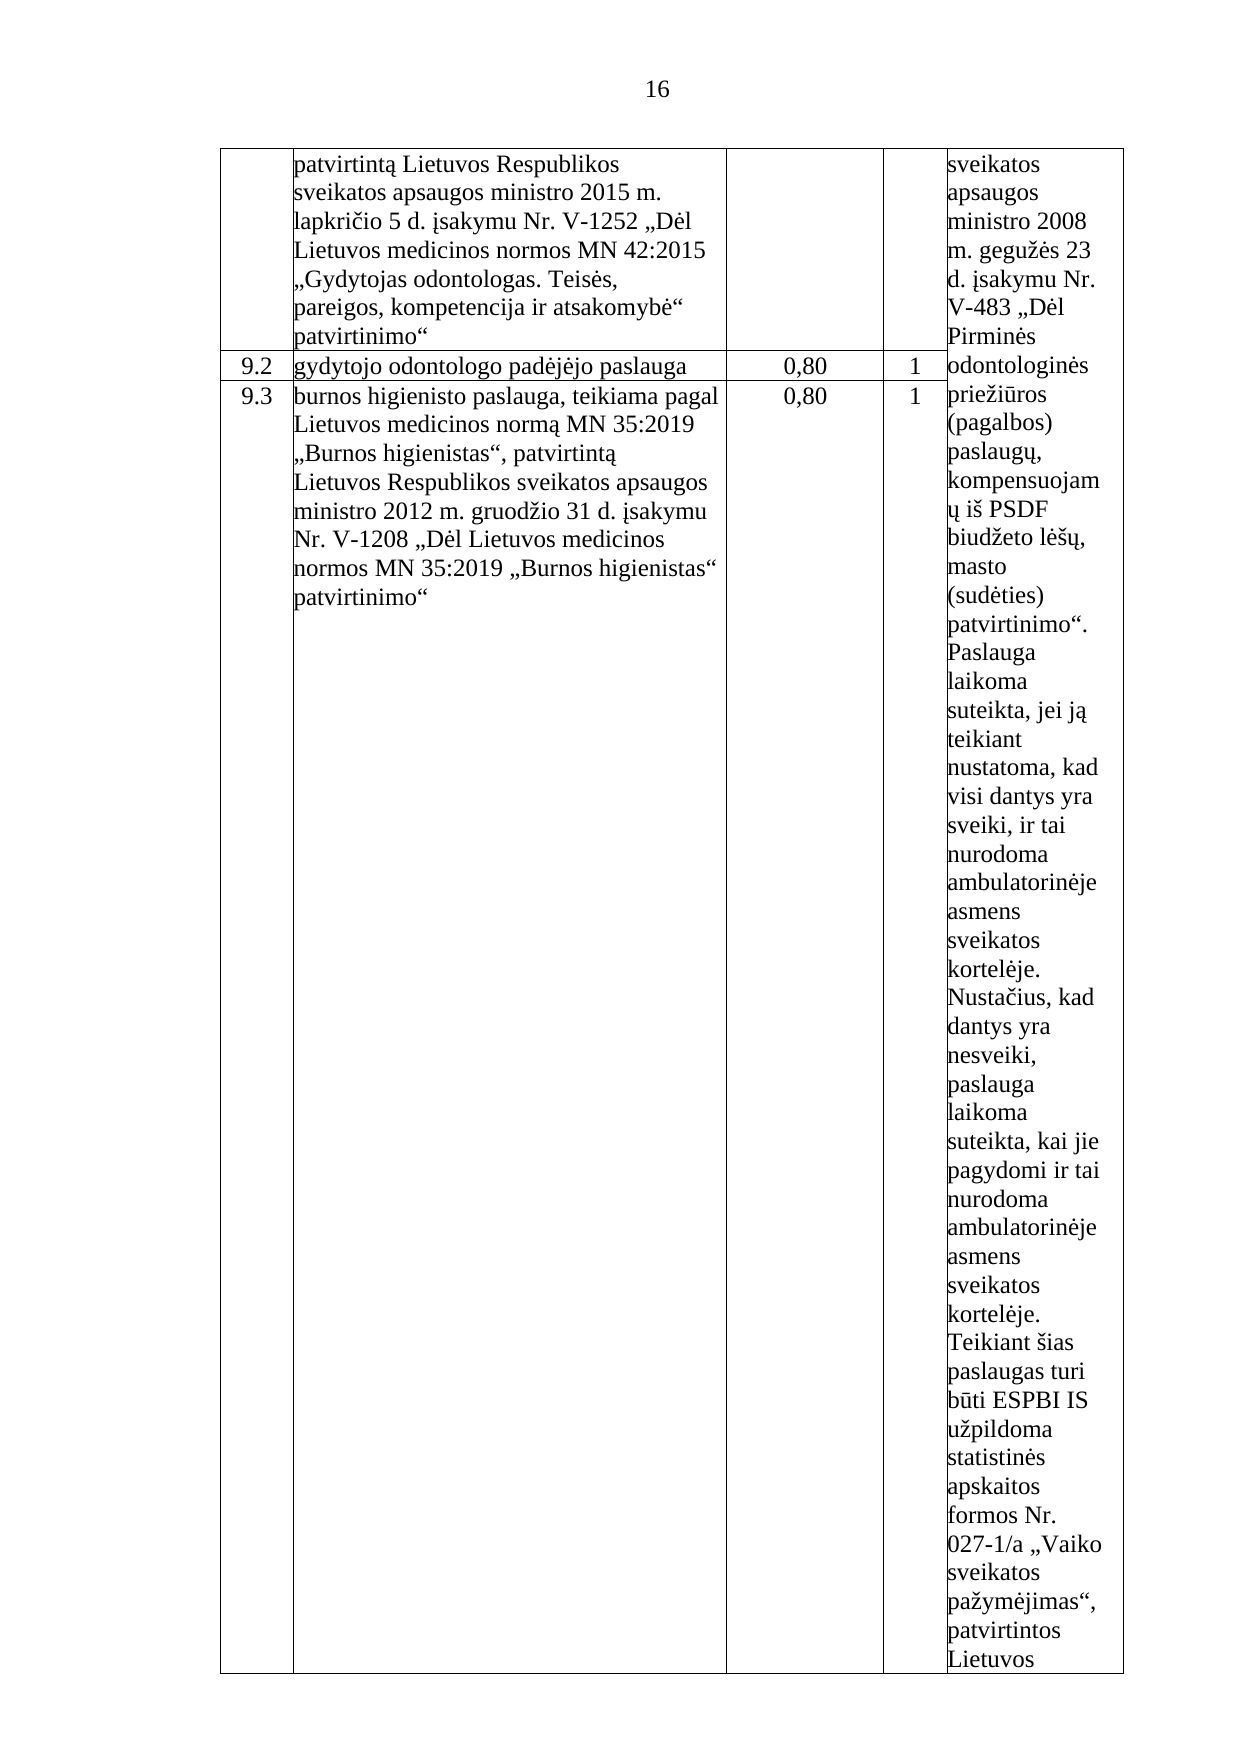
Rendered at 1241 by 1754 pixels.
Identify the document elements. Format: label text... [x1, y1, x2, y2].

table_cell [221, 149, 293, 350]
table_cell 0,80 [727, 351, 883, 380]
table_cell sveikatos apsaugos ministro 2008 m. gegužės 23 d. įsakymu Nr. V-483 „Dėl Pirminės odontologinės priežiūros (pagalbos) paslaugų, kompensuojamų iš PSDF biudžeto lėšų, masto (sudėties) patvirtinimo“. Paslauga laikoma suteikta, jei ją teikiant nustatoma, kad visi dantys yra sveiki, ir tai nurodoma ambulatorinėje asmens sveikatos kortelėje. Nustačius, kad dantys yra nesveiki, paslauga laikoma suteikta, kai jie pagydomi ir tai nurodoma ambulatorinėje asmens sveikatos kortelėje. Teikiant šias paslaugas turi būti ESPBI IS užpildoma statistinės apskaitos formos Nr. 027-1/a „Vaiko sveikatos pažymėjimas“, patvirtintos Lietuvos [948, 149, 1123, 1672]
table_cell 9.3 [221, 381, 293, 1672]
table_cell [884, 149, 947, 350]
table_cell 1 [884, 381, 947, 1672]
table_cell 0,80 [727, 381, 883, 1672]
table_cell gydytojo odontologo padėjėjo paslauga [294, 351, 726, 380]
table_cell 1 [884, 351, 947, 380]
table_cell [207, 350, 220, 380]
table_cell [207, 380, 220, 1672]
table_cell patvirtintą Lietuvos Respublikos sveikatos apsaugos ministro 2015 m. lapkričio 5 d. įsakymu Nr. V-1252 „Dėl Lietuvos medicinos normos MN 42:2015 „Gydytojas odontologas. Teisės, pareigos, kompetencija ir atsakomybė“ patvirtinimo“ [294, 149, 726, 350]
table_cell [727, 149, 883, 350]
table_cell [207, 148, 220, 350]
table_cell 9.2 [221, 351, 293, 380]
table_cell burnos higienisto paslauga, teikiama pagal Lietuvos medicinos normą MN 35:2019 „Burnos higienistas“, patvirtintą Lietuvos Respublikos sveikatos apsaugos ministro 2012 m. gruodžio 31 d. įsakymu Nr. V-1208 „Dėl Lietuvos medicinos normos MN 35:2019 „Burnos higienistas“ patvirtinimo“ [294, 381, 726, 1672]
